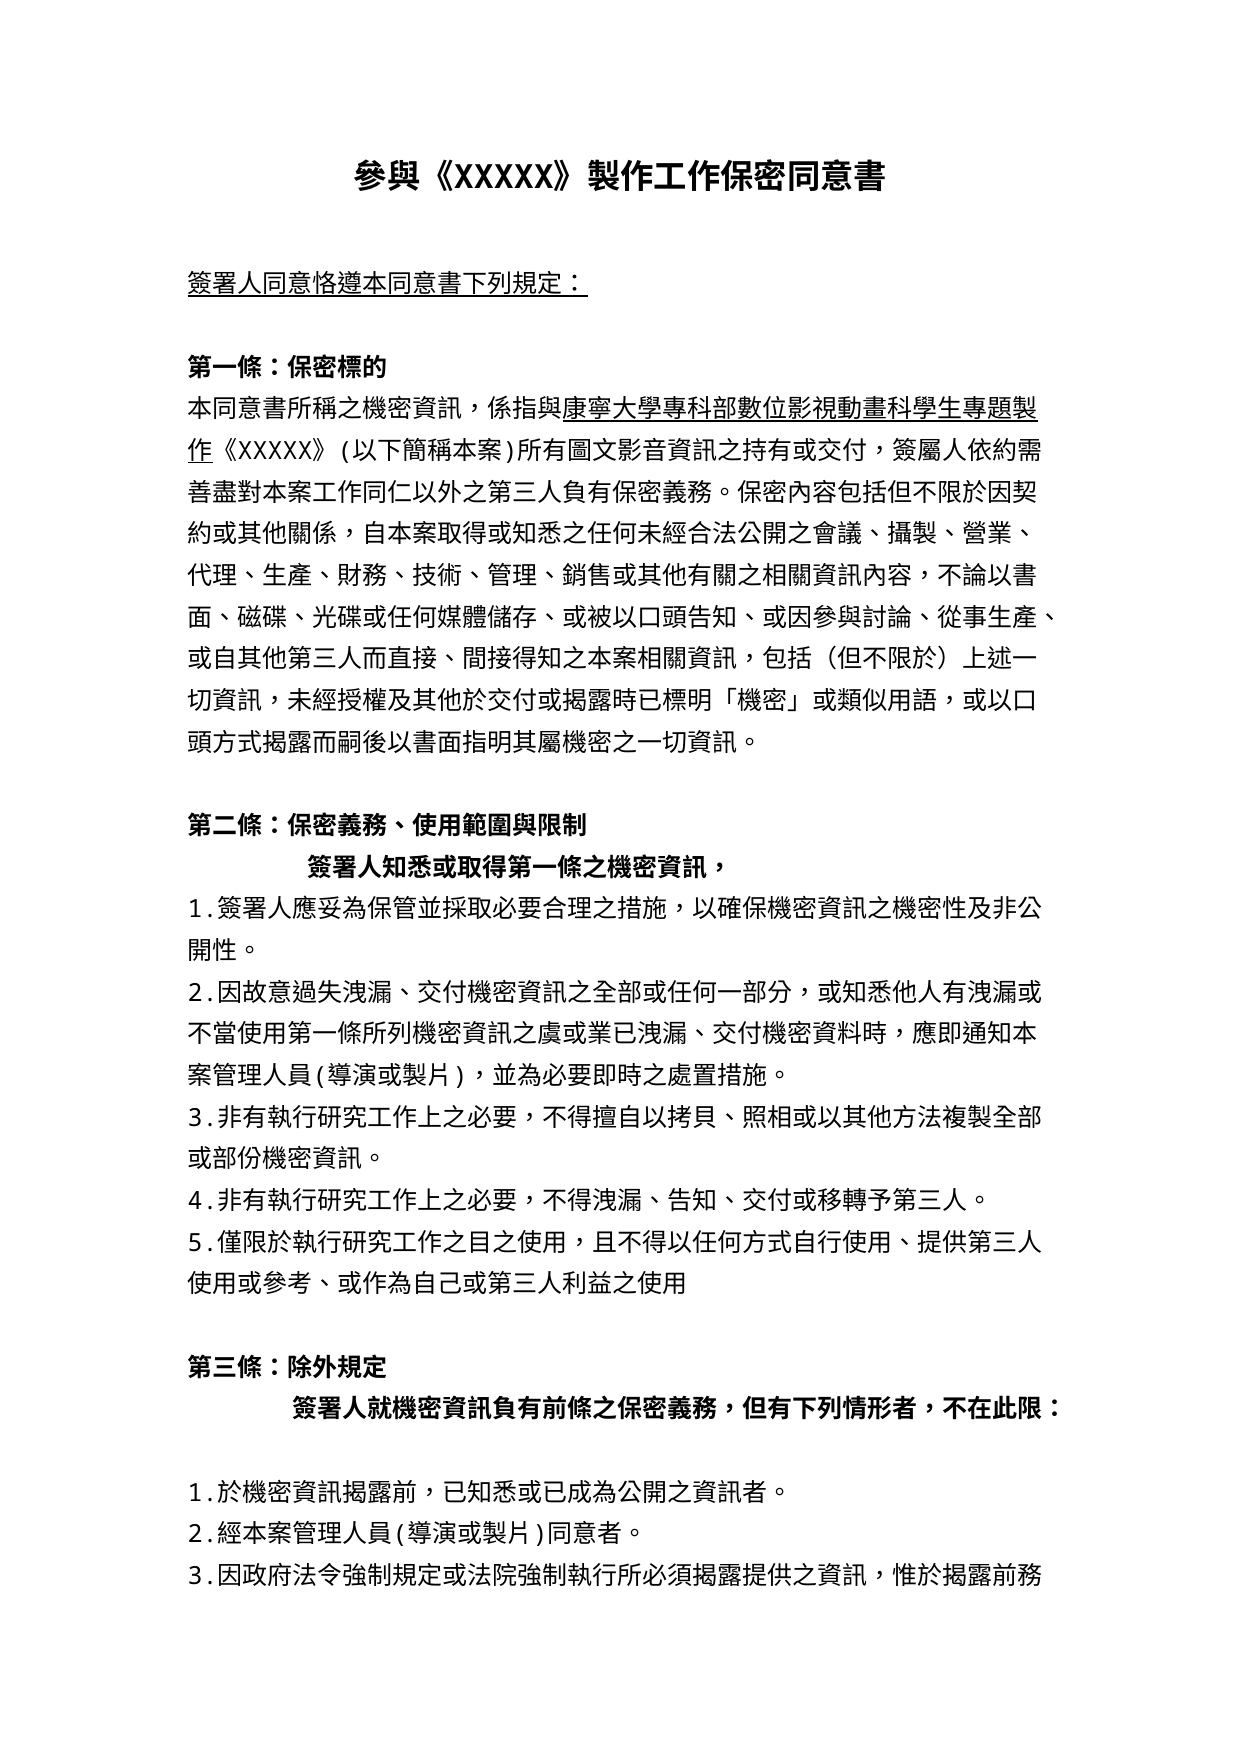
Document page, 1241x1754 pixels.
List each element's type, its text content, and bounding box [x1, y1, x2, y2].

text 2.經本案管理人員(導演或製片)同意者。 [187, 1509, 1053, 1551]
text 簽署人就機密資訊負有前條之保密義務，但有下列情形者，不在此限： [187, 1384, 1053, 1468]
text 第一條：保密標的 [187, 343, 1053, 384]
text 簽署人知悉或取得第一條之機密資訊， [187, 843, 1053, 884]
text 本同意書所稱之機密資訊，係指與康寧大學專科部數位影視動畫科學生專題製作《XXXXX》(以下簡稱本案)所有圖文影音資訊之持有或交付，簽屬人依約需善盡對本案工作同仁以外之第三人負有保密義務。保密內容包括但不限於因契約或其他關係，自本案取得或知悉之任何未經合法公開之會議、攝製、營業、代理、生產、財務、技術、管理、銷售或其他有關之相關資訊內容，不論以書面、磁碟、光碟或任何媒體儲存、或被以口頭告知、或因參與討論、從事生產、或自其他第三人而直接、間接得知之本案相關資訊，包括（但不限於）上述一切資訊，未經授權及其他於交付或揭露時已標明「機密」或類似用語，或以口頭方式揭露而嗣後以書面指明其屬機密之一切資訊。 [187, 384, 1053, 759]
text 3.非有執行研究工作上之必要，不得擅自以拷貝、照相或以其他方法複製全部或部份機密資訊。 [187, 1093, 1053, 1176]
text 4.非有執行研究工作上之必要，不得洩漏、告知、交付或移轉予第三人。 [187, 1176, 1053, 1218]
text 參與《XXXXX》製作工作保密同意書 [187, 150, 1053, 198]
text 第二條：保密義務、使用範圍與限制 [187, 801, 1053, 843]
text 5.僅限於執行研究工作之目之使用，且不得以任何方式自行使用、提供第三人使用或參考、或作為自己或第三人利益之使用 [187, 1218, 1053, 1301]
text 1.於機密資訊揭露前，已知悉或已成為公開之資訊者。 [187, 1468, 1053, 1509]
text 1.簽署人應妥為保管並採取必要合理之措施，以確保機密資訊之機密性及非公開性。 [187, 884, 1053, 968]
text 簽署人同意恪遵本同意書下列規定： [187, 259, 1053, 301]
text 3.因政府法令強制規定或法院強制執行所必須揭露提供之資訊，惟於揭露前務 [187, 1551, 1053, 1593]
text 第三條：除外規定 [187, 1343, 1053, 1384]
text 2.因故意過失洩漏、交付機密資訊之全部或任何一部分，或知悉他人有洩漏或不當使用第一條所列機密資訊之虞或業已洩漏、交付機密資料時，應即通知本案管理人員(導演或製片)，並為必要即時之處置措施。 [187, 968, 1053, 1093]
